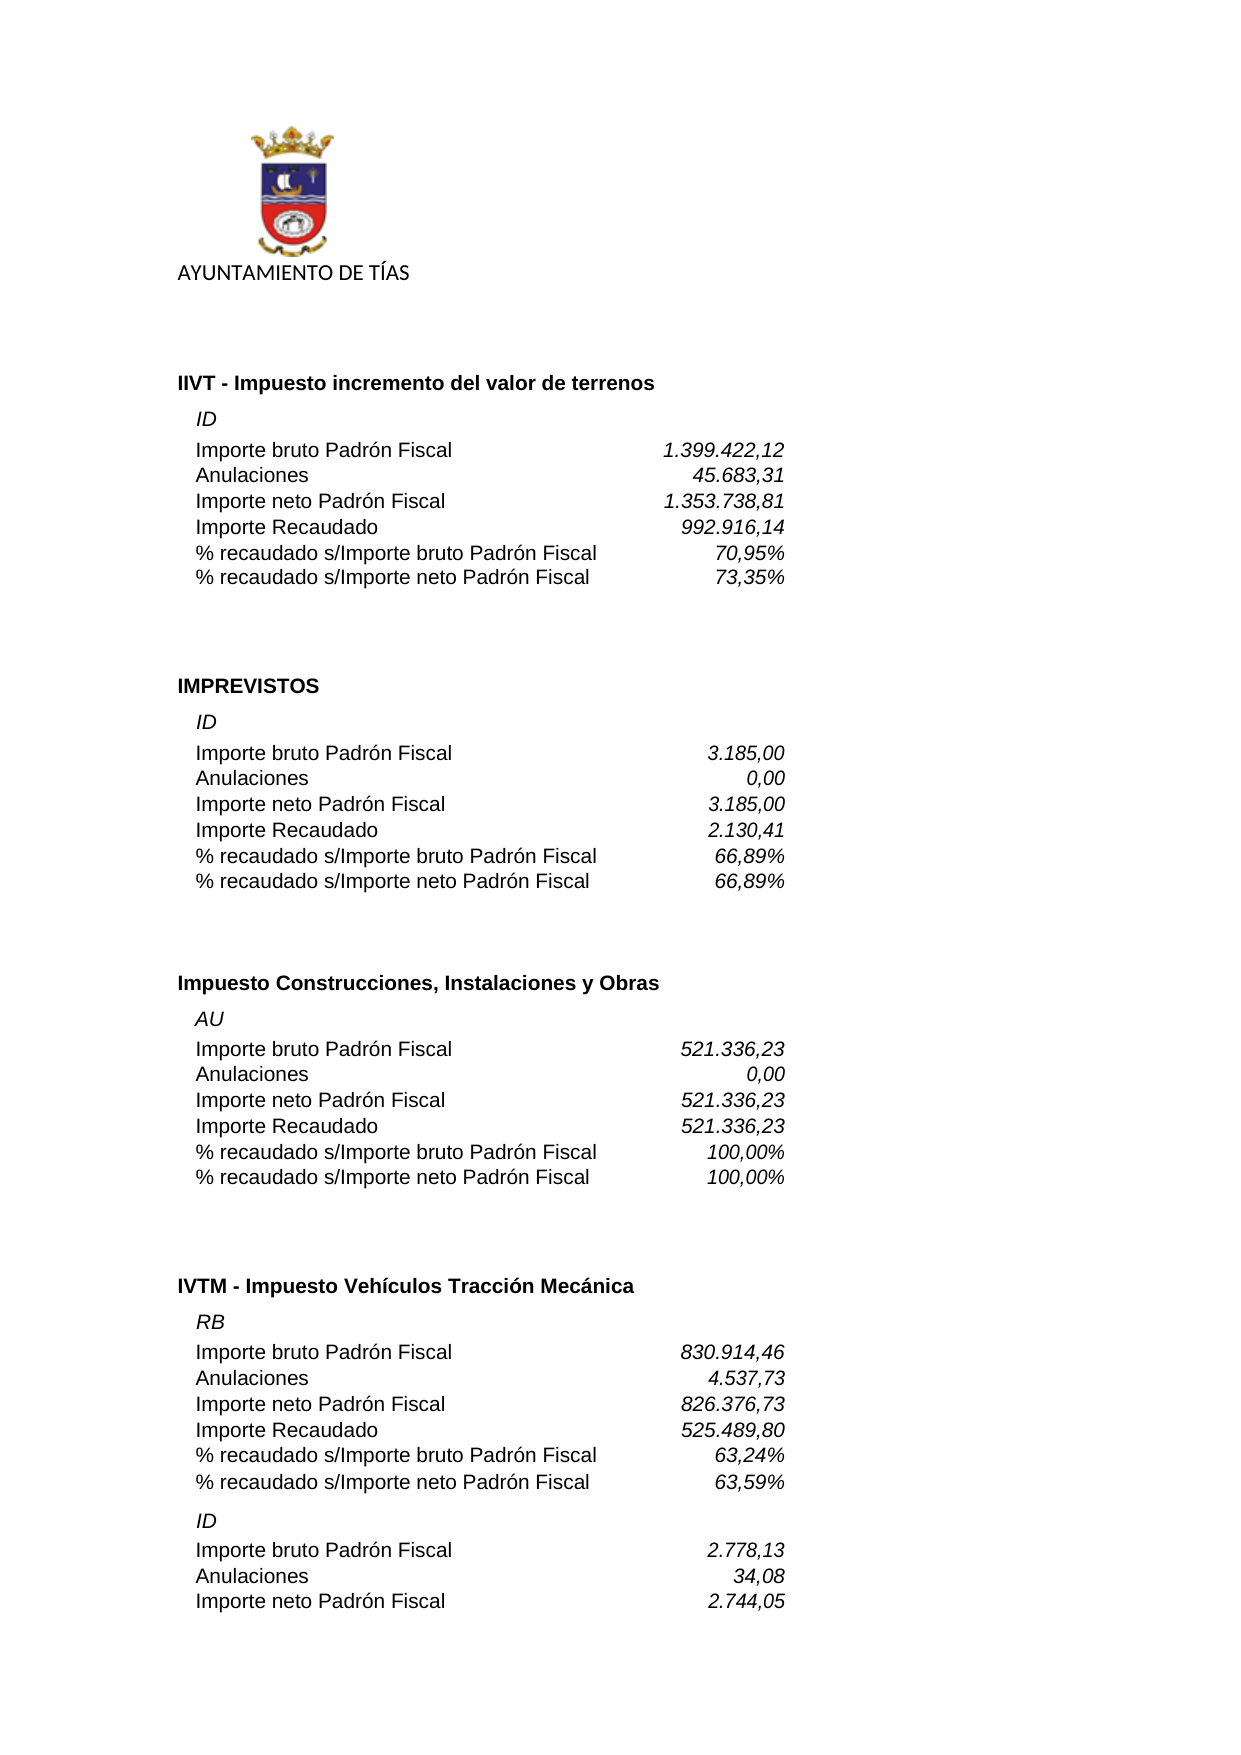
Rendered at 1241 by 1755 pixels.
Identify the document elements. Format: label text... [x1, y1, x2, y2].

table_cell 66,89% [651, 870, 792, 894]
table_cell 521.336,23 [639, 1115, 792, 1140]
table_cell 2.778,13 [639, 1536, 792, 1565]
table_cell 34,08 [639, 1565, 792, 1590]
table_header [651, 711, 792, 738]
table_cell Importe Recaudado [190, 1418, 639, 1444]
table_cell 830.914,46 [639, 1338, 792, 1366]
table_cell Importe neto Padrón Fiscal [190, 793, 651, 818]
table_cell 0,00 [639, 1063, 792, 1089]
text AU [195, 1006, 1091, 1030]
table_cell Importe neto Padrón Fiscal [190, 1089, 639, 1114]
table_cell % recaudado s/Importe bruto Padrón Fiscal [190, 1140, 639, 1166]
table_header ID [190, 408, 631, 435]
table_cell 63,24% [639, 1444, 792, 1469]
table_cell Importe Recaudado [190, 1115, 639, 1140]
table_cell % recaudado s/Importe bruto Padrón Fiscal [190, 844, 651, 870]
table_cell 3.185,00 [651, 793, 792, 818]
table_cell 45.683,31 [631, 464, 792, 489]
table_cell Importe neto Padrón Fiscal [190, 489, 631, 515]
table_cell Importe neto Padrón Fiscal [190, 1392, 639, 1418]
table_cell Importe Recaudado [190, 515, 631, 541]
table_header Importe bruto Padrón Fiscal [190, 1039, 639, 1063]
table_cell % recaudado s/Importe neto Padrón Fiscal [190, 870, 651, 894]
table_cell 992.916,14 [631, 515, 792, 541]
table_cell 73,35% [631, 567, 792, 591]
table_cell 2.130,41 [651, 818, 792, 844]
table_cell Anulaciones [190, 1366, 639, 1392]
table_header ID [190, 711, 651, 738]
text IVTM - Impuesto Vehículos Tracción Mecánica [177, 1274, 1091, 1298]
table_cell 2.744,05 [639, 1590, 792, 1614]
table_cell % recaudado s/Importe neto Padrón Fiscal [190, 1166, 639, 1190]
table_cell % recaudado s/Importe bruto Padrón Fiscal [190, 541, 631, 567]
table_cell 1.353.738,81 [631, 489, 792, 515]
table_cell 100,00% [639, 1166, 792, 1190]
table_cell Anulaciones [190, 1063, 639, 1089]
table_cell 0,00 [651, 767, 792, 792]
table_cell Importe bruto Padrón Fiscal [190, 739, 651, 767]
text Impuesto Construcciones, Instalaciones y Obras [177, 970, 1091, 994]
table_cell 3.185,00 [651, 739, 792, 767]
table_cell [639, 1502, 792, 1536]
table_cell Anulaciones [190, 767, 651, 792]
table_cell 63,59% [639, 1470, 792, 1502]
table_cell Importe Recaudado [190, 818, 651, 844]
table_cell Importe bruto Padrón Fiscal [190, 1338, 639, 1366]
table_header [639, 1311, 792, 1338]
table_cell 525.489,80 [639, 1418, 792, 1444]
text IMPREVISTOS [177, 674, 1091, 698]
table_cell % recaudado s/Importe bruto Padrón Fiscal [190, 1444, 639, 1469]
table_cell Importe neto Padrón Fiscal [190, 1590, 639, 1614]
table_cell 826.376,73 [639, 1392, 792, 1418]
text IIVT - Impuesto incremento del valor de terrenos [177, 371, 1091, 395]
table_cell Importe bruto Padrón Fiscal [190, 435, 631, 464]
table_cell Anulaciones [190, 1565, 639, 1590]
table_cell 70,95% [631, 541, 792, 567]
table_cell 1.399.422,12 [631, 435, 792, 464]
table_cell 100,00% [639, 1140, 792, 1166]
table_cell % recaudado s/Importe neto Padrón Fiscal [190, 567, 631, 591]
table_cell ID [190, 1502, 639, 1536]
table_header 521.336,23 [639, 1039, 792, 1063]
table_cell Importe bruto Padrón Fiscal [190, 1536, 639, 1565]
table_cell 521.336,23 [639, 1089, 792, 1114]
table_cell Anulaciones [190, 464, 631, 489]
table_header [631, 408, 792, 435]
table_cell 4.537,73 [639, 1366, 792, 1392]
table_header RB [190, 1311, 639, 1338]
table_cell 66,89% [651, 844, 792, 870]
table_cell % recaudado s/Importe neto Padrón Fiscal [190, 1470, 639, 1502]
